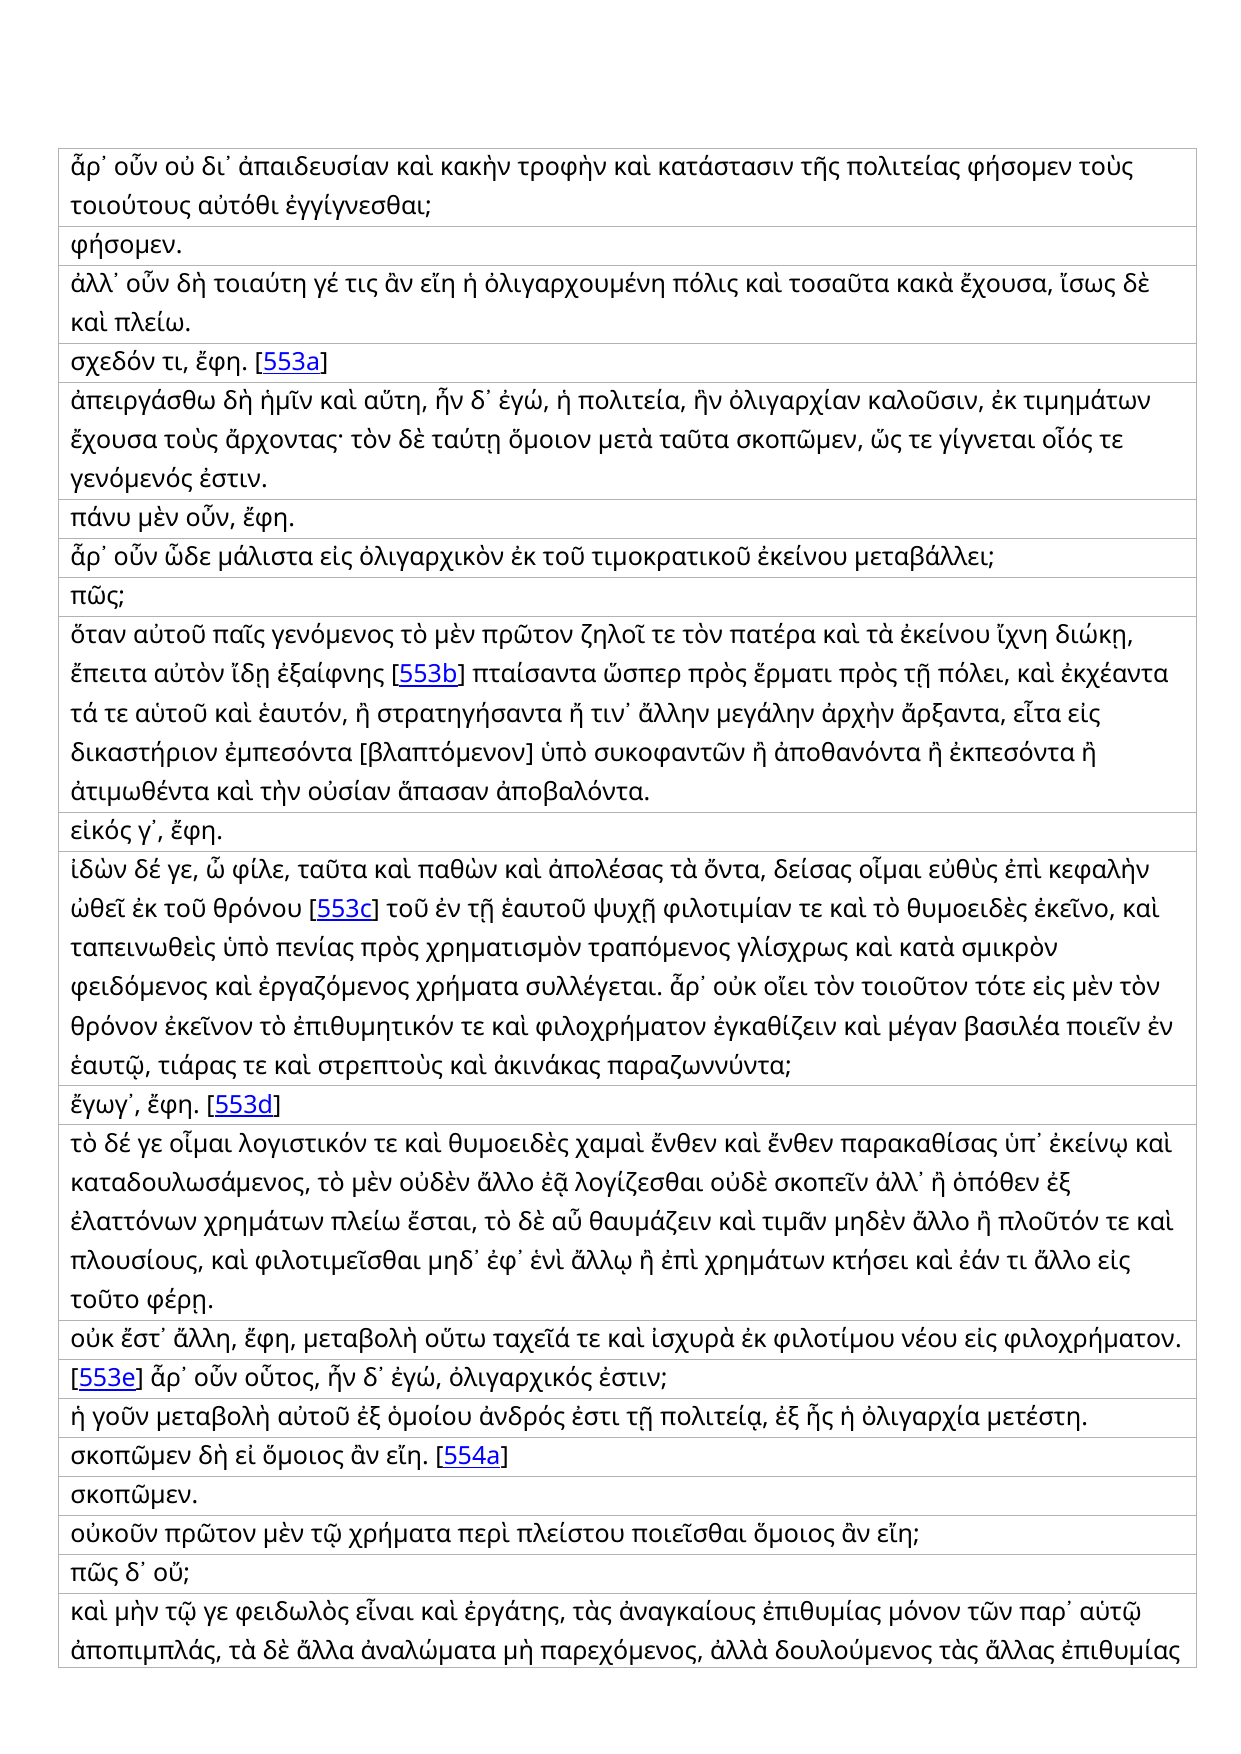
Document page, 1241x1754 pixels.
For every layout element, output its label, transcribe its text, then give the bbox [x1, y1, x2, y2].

table_cell [553e] ἆρ᾽ οὖν οὗτος, ἦν δ᾽ ἐγώ, ὀλιγαρχικός ἐστιν; [59, 1360, 1196, 1398]
table_cell ἰδὼν δέ γε, ὦ φίλε, ταῦτα καὶ παθὼν καὶ ἀπολέσας τὰ ὄντα, δείσας οἶμαι εὐθὺς ἐπὶ κεφαλὴν ὠθεῖ ἐκ τοῦ θρόνου [553c] τοῦ ἐν τῇ ἑαυτοῦ ψυχῇ φιλοτιμίαν τε καὶ τὸ θυμοειδὲς ἐκεῖνο, καὶ ταπεινωθεὶς ὑπὸ πενίας πρὸς χρηματισμὸν τραπόμενος γλίσχρως καὶ κατὰ σμικρὸν φειδόμενος καὶ ἐργαζόμενος χρήματα συλλέγεται. ἆρ᾽ οὐκ οἴει τὸν τοιοῦτον τότε εἰς μὲν τὸν θρόνον ἐκεῖνον τὸ ἐπιθυμητικόν τε καὶ φιλοχρήματον ἐγκαθίζειν καὶ μέγαν βασιλέα ποιεῖν ἐν ἑαυτῷ, τιάρας τε καὶ στρεπτοὺς καὶ ἀκινάκας παραζωννύντα; [59, 852, 1196, 1085]
table_cell εἰκός γ᾽, ἔφη. [59, 813, 1196, 851]
table_cell ἆρ᾽ οὖν ὧδε μάλιστα εἰς ὀλιγαρχικὸν ἐκ τοῦ τιμοκρατικοῦ ἐκείνου μεταβάλλει; [59, 539, 1196, 577]
table_cell ἔγωγ᾽, ἔφη. [553d] [59, 1086, 1196, 1124]
table_cell οὐκοῦν πρῶτον μὲν τῷ χρήματα περὶ πλείστου ποιεῖσθαι ὅμοιος ἂν εἴη; [59, 1516, 1196, 1554]
table_cell σκοπῶμεν δὴ εἰ ὅμοιος ἂν εἴη. [554a] [59, 1438, 1196, 1476]
table_cell σκοπῶμεν. [59, 1477, 1196, 1515]
table_cell οὐκ ἔστ᾽ ἄλλη, ἔφη, μεταβολὴ οὕτω ταχεῖά τε καὶ ἰσχυρὰ ἐκ φιλοτίμου νέου εἰς φιλοχρήματον. [59, 1321, 1196, 1359]
table_cell ἀλλ᾽ οὖν δὴ τοιαύτη γέ τις ἂν εἴη ἡ ὀλιγαρχουμένη πόλις καὶ τοσαῦτα κακὰ ἔχουσα, ἴσως δὲ καὶ πλείω. [59, 266, 1196, 343]
table_cell σχεδόν τι, ἔφη. [553a] [59, 344, 1196, 382]
table_cell πῶς; [59, 578, 1196, 616]
table_cell πῶς δ᾽ οὔ; [59, 1555, 1196, 1593]
table_cell ὅταν αὐτοῦ παῖς γενόμενος τὸ μὲν πρῶτον ζηλοῖ τε τὸν πατέρα καὶ τὰ ἐκείνου ἴχνη διώκῃ, ἔπειτα αὐτὸν ἴδῃ ἐξαίφνης [553b] πταίσαντα ὥσπερ πρὸς ἕρματι πρὸς τῇ πόλει, καὶ ἐκχέαντα τά τε αὑτοῦ καὶ ἑαυτόν, ἢ στρατηγήσαντα ἤ τιν᾽ ἄλλην μεγάλην ἀρχὴν ἄρξαντα, εἶτα εἰς δικαστήριον ἐμπεσόντα [βλαπτόμενον] ὑπὸ συκοφαντῶν ἢ ἀποθανόντα ἢ ἐκπεσόντα ἢ ἀτιμωθέντα καὶ τὴν οὐσίαν ἅπασαν ἀποβαλόντα. [59, 617, 1196, 812]
table_cell καὶ μὴν τῷ γε φειδωλὸς εἶναι καὶ ἐργάτης, τὰς ἀναγκαίους ἐπιθυμίας μόνον τῶν παρ᾽ αὑτῷ ἀποπιμπλάς, τὰ δὲ ἄλλα ἀναλώματα μὴ παρεχόμενος, ἀλλὰ δουλούμενος τὰς ἄλλας ἐπιθυμίας [59, 1594, 1196, 1667]
table_cell τὸ δέ γε οἶμαι λογιστικόν τε καὶ θυμοειδὲς χαμαὶ ἔνθεν καὶ ἔνθεν παρακαθίσας ὑπ᾽ ἐκείνῳ καὶ καταδουλωσάμενος, τὸ μὲν οὐδὲν ἄλλο ἐᾷ λογίζεσθαι οὐδὲ σκοπεῖν ἀλλ᾽ ἢ ὁπόθεν ἐξ ἐλαττόνων χρημάτων πλείω ἔσται, τὸ δὲ αὖ θαυμάζειν καὶ τιμᾶν μηδὲν ἄλλο ἢ πλοῦτόν τε καὶ πλουσίους, καὶ φιλοτιμεῖσθαι μηδ᾽ ἐφ᾽ ἑνὶ ἄλλῳ ἢ ἐπὶ χρημάτων κτήσει καὶ ἐάν τι ἄλλο εἰς τοῦτο φέρῃ. [59, 1125, 1196, 1320]
table_cell ἆρ᾽ οὖν οὐ δι᾽ ἀπαιδευσίαν καὶ κακὴν τροφὴν καὶ κατάστασιν τῆς πολιτείας φήσομεν τοὺς τοιούτους αὐτόθι ἐγγίγνεσθαι; [59, 149, 1196, 226]
table_cell ἀπειργάσθω δὴ ἡμῖν καὶ αὕτη, ἦν δ᾽ ἐγώ, ἡ πολιτεία, ἣν ὀλιγαρχίαν καλοῦσιν, ἐκ τιμημάτων ἔχουσα τοὺς ἄρχοντας· τὸν δὲ ταύτῃ ὅμοιον μετὰ ταῦτα σκοπῶμεν, ὥς τε γίγνεται οἷός τε γενόμενός ἐστιν. [59, 383, 1196, 499]
table_cell φήσομεν. [59, 227, 1196, 265]
table_cell ἡ γοῦν μεταβολὴ αὐτοῦ ἐξ ὁμοίου ἀνδρός ἐστι τῇ πολιτείᾳ, ἐξ ἧς ἡ ὀλιγαρχία μετέστη. [59, 1399, 1196, 1437]
table_cell πάνυ μὲν οὖν, ἔφη. [59, 500, 1196, 538]
